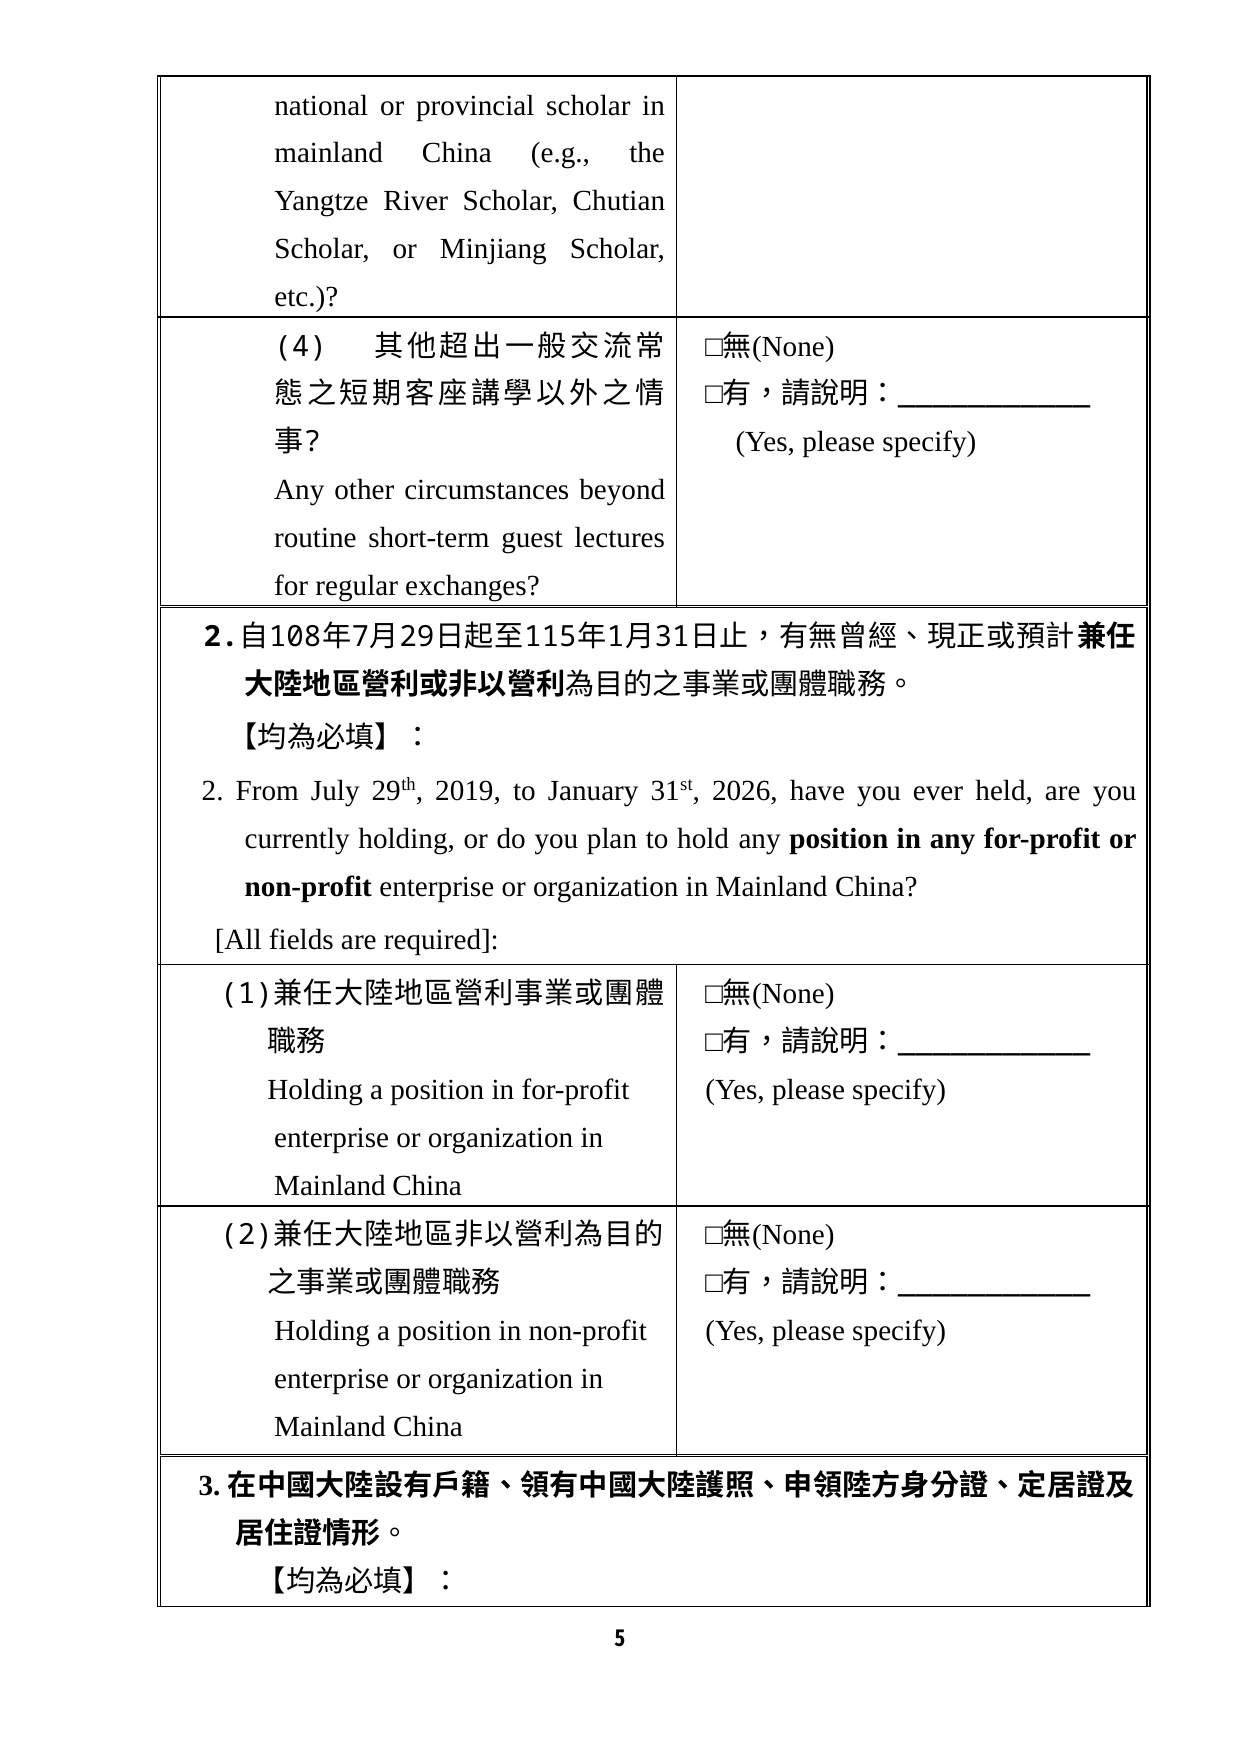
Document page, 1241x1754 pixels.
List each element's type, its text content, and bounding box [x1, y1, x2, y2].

table_cell (2)兼任大陸地區非以營利為目的之事業或團體職務 Holding a position in non-profit enterprise or organization in Mainland China [161, 1207, 676, 1454]
table_cell 2.自108年7月29日起至115年1月31日止，有無曾經、現正或預計兼任大陸地區營利或非以營利為目的之事業或團體職務。 【均為必填】： 2. From July 29th, 2019, to January 31st, 2026, have you ever held, are you currently holding, or do you plan to hold any position in any for-profit or non-profit enterprise or organization in Mainland China? [All fields are required]: [161, 608, 1146, 964]
table_cell □無(None) □有，請說明：___________ (Yes, please specify) [677, 965, 1146, 1205]
table_cell 其他超出一般交流常態之短期客座講學以外之情事? Any other circumstances beyond routine short-term guest lectures for regular exchanges? [161, 318, 676, 605]
table_cell national or provincial scholar in mainland China (e.g., the Yangtze River Scholar, Chutian Scholar, or Minjiang Scholar, etc.)? [161, 77, 676, 316]
table_cell (1)兼任大陸地區營利事業或團體職務 Holding a position in for-profit enterprise or organization in Mainland China [161, 965, 676, 1205]
table_cell □無(None) □有，請說明：___________ (Yes, please specify) [677, 1207, 1146, 1454]
table_cell □無(None) □有，請說明：___________ (Yes, please specify) [677, 318, 1146, 605]
table_cell [677, 77, 1146, 316]
table_cell 3. 在中國大陸設有戶籍、領有中國大陸護照、申領陸方身分證、定居證及居住證情形。 【均為必填】： Having household registration in Mainland China, holding a Mainland Chinese passport, or having applied for a PRC identification card, residence permit, or permanent residence permit. [All fields are required]: [161, 1457, 1146, 1606]
